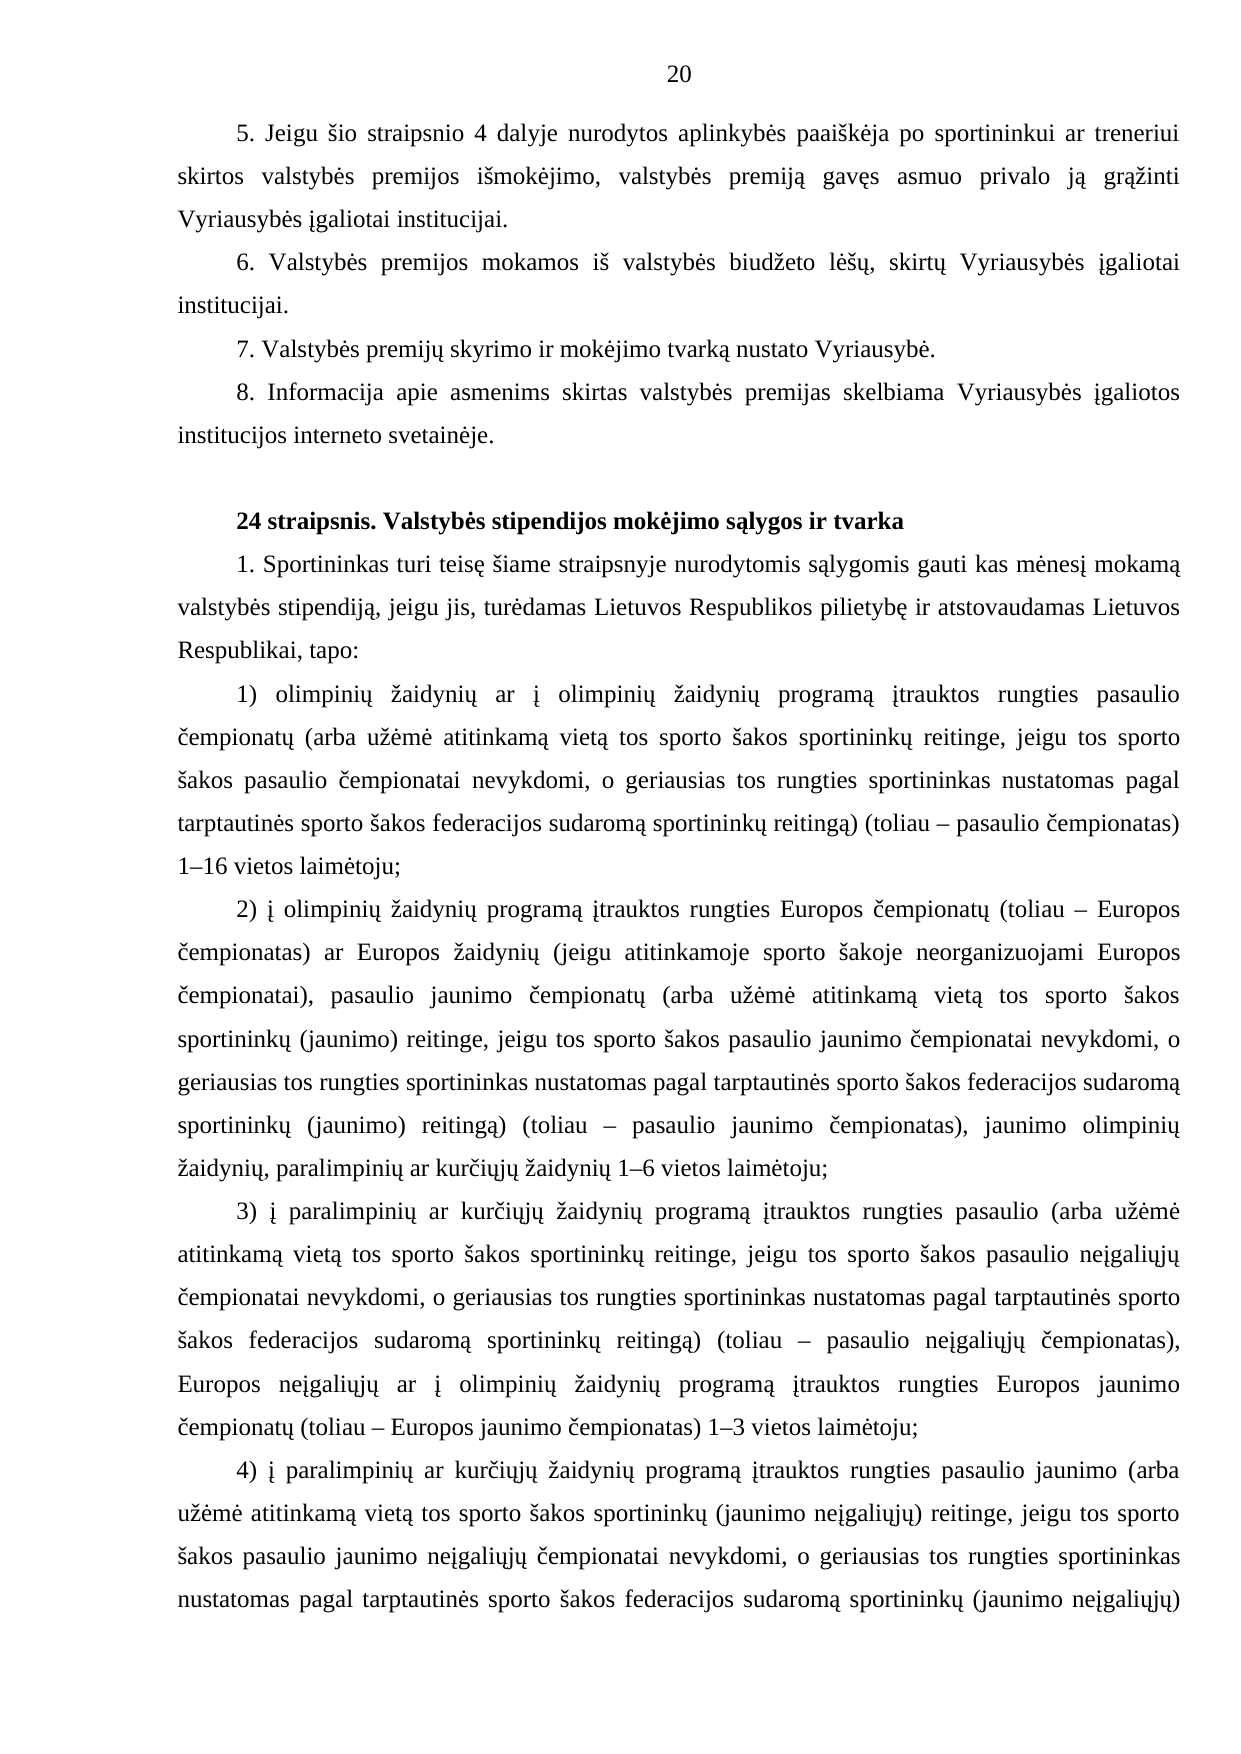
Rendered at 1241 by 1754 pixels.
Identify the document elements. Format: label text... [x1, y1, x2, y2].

text 8. Informacija apie asmenims skirtas valstybės premijas skelbiama Vyriausybės įgaliotos institucijos interneto svetainėje. [177, 377, 1181, 449]
text 1. Sportininkas turi teisę šiame straipsnyje nurodytomis sąlygomis gauti kas mėnesį mokamą valstybės stipendiją, jeigu jis, turėdamas Lietuvos Respublikos pilietybę ir atstovaudamas Lietuvos Respublikai, tapo: [177, 549, 1181, 664]
text 24 straipsnis. Valstybės stipendijos mokėjimo sąlygos ir tvarka [177, 506, 1181, 535]
text 6. Valstybės premijos mokamos iš valstybės biudžeto lėšų, skirtų Vyriausybės įgaliotai institucijai. [177, 247, 1181, 319]
text 3) į paralimpinių ar kurčiųjų žaidynių programą įtrauktos rungties pasaulio (arba užėmė atitinkamą vietą tos sporto šakos sportininkų reitinge, jeigu tos sporto šakos pasaulio neįgaliųjų čempionatai nevykdomi, o geriausias tos rungties sportininkas nustatomas pagal tarptautinės sporto šakos federacijos sudaromą sportininkų reitingą) (toliau – pasaulio neįgaliųjų čempionatas), Europos neįgaliųjų ar į olimpinių žaidynių programą įtrauktos rungties Europos jaunimo čempionatų (toliau – Europos jaunimo čempionatas) 1–3 vietos laimėtoju; [177, 1196, 1181, 1441]
text 4) į paralimpinių ar kurčiųjų žaidynių programą įtrauktos rungties pasaulio jaunimo (arba užėmė atitinkamą vietą tos sporto šakos sportininkų (jaunimo neįgaliųjų) reitinge, jeigu tos sporto šakos pasaulio jaunimo neįgaliųjų čempionatai nevykdomi, o geriausias tos rungties sportininkas nustatomas pagal tarptautinės sporto šakos federacijos sudaromą sportininkų (jaunimo neįgaliųjų) [177, 1455, 1181, 1613]
text 2) į olimpinių žaidynių programą įtrauktos rungties Europos čempionatų (toliau – Europos čempionatas) ar Europos žaidynių (jeigu atitinkamoje sporto šakoje neorganizuojami Europos čempionatai), pasaulio jaunimo čempionatų (arba užėmė atitinkamą vietą tos sporto šakos sportininkų (jaunimo) reitinge, jeigu tos sporto šakos pasaulio jaunimo čempionatai nevykdomi, o geriausias tos rungties sportininkas nustatomas pagal tarptautinės sporto šakos federacijos sudaromą sportininkų (jaunimo) reitingą) (toliau – pasaulio jaunimo čempionatas), jaunimo olimpinių žaidynių, paralimpinių ar kurčiųjų žaidynių 1–6 vietos laimėtoju; [177, 894, 1181, 1182]
text 5. Jeigu šio straipsnio 4 dalyje nurodytos aplinkybės paaiškėja po sportininkui ar treneriui skirtos valstybės premijos išmokėjimo, valstybės premiją gavęs asmuo privalo ją grąžinti Vyriausybės įgaliotai institucijai. [177, 118, 1181, 233]
text 7. Valstybės premijų skyrimo ir mokėjimo tvarką nustato Vyriausybė. [177, 334, 1181, 362]
text 1) olimpinių žaidynių ar į olimpinių žaidynių programą įtrauktos rungties pasaulio čempionatų (arba užėmė atitinkamą vietą tos sporto šakos sportininkų reitinge, jeigu tos sporto šakos pasaulio čempionatai nevykdomi, o geriausias tos rungties sportininkas nustatomas pagal tarptautinės sporto šakos federacijos sudaromą sportininkų reitingą) (toliau – pasaulio čempionatas) 1–16 vietos laimėtoju; [177, 679, 1181, 880]
